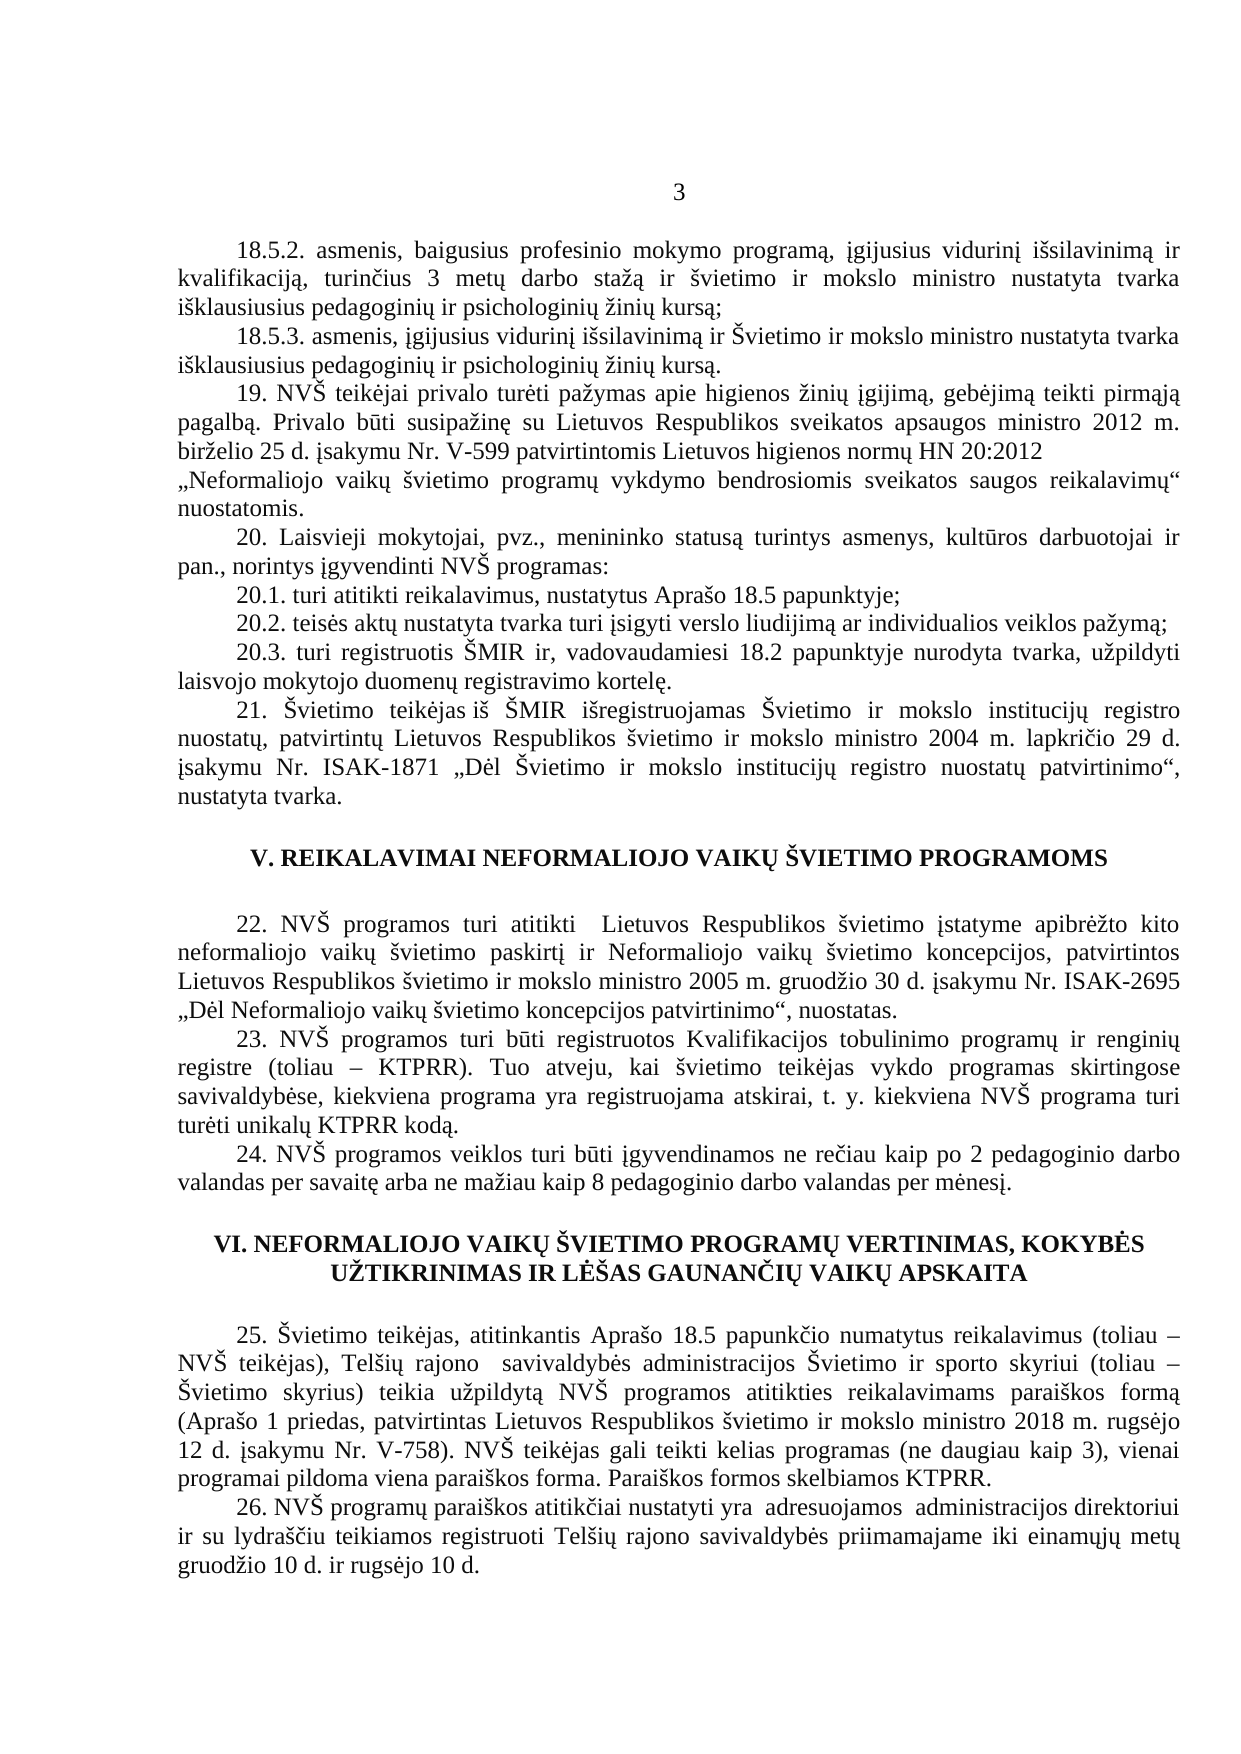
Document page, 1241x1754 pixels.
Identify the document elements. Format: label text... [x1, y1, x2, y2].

text 22. NVŠ programos turi atitikti Lietuvos Respublikos švietimo įstatyme apibrėžto kito neformaliojo vaikų švietimo paskirtį ir Neformaliojo vaikų švietimo koncepcijos, patvirtintos Lietuvos Respublikos švietimo ir mokslo ministro 2005 m. gruodžio 30 d. įsakymu Nr. ISAK-2695 „Dėl Neformaliojo vaikų švietimo koncepcijos patvirtinimo“, nuostatas. [177, 909, 1181, 1024]
text 23. NVŠ programos turi būti registruotos Kvalifikacijos tobulinimo programų ir renginių registre (toliau – KTPRR). Tuo atveju, kai švietimo teikėjas vykdo programas skirtingose savivaldybėse, kiekviena programa yra registruojama atskirai, t. y. kiekviena NVŠ programa turi turėti unikalų KTPRR kodą. [177, 1024, 1181, 1139]
text 18.5.3. asmenis, įgijusius vidurinį išsilavinimą ir Švietimo ir mokslo ministro nustatyta tvarka išklausiusius pedagoginių ir psichologinių žinių kursą. [177, 321, 1181, 378]
text 21. Švietimo teikėjas iš ŠMIR išregistruojamas Švietimo ir mokslo institucijų registro nuostatų, patvirtintų Lietuvos Respublikos švietimo ir mokslo ministro 2004 m. lapkričio 29 d. įsakymu Nr. ISAK-1871 „Dėl Švietimo ir mokslo institucijų registro nuostatų patvirtinimo“, nustatyta tvarka. [177, 695, 1181, 810]
text 25. Švietimo teikėjas, atitinkantis Aprašo 18.5 papunkčio numatytus reikalavimus (toliau – NVŠ teikėjas), Telšių rajono savivaldybės administracijos Švietimo ir sporto skyriui (toliau – Švietimo skyrius) teikia užpildytą NVŠ programos atitikties reikalavimams paraiškos formą (Aprašo 1 priedas, patvirtintas Lietuvos Respublikos švietimo ir mokslo ministro 2018 m. rugsėjo 12 d. įsakymu Nr. V-758). NVŠ teikėjas gali teikti kelias programas (ne daugiau kaip 3), vienai programai pildoma viena paraiškos forma. Paraiškos formos skelbiamos KTPRR. [177, 1320, 1181, 1492]
text „Neformaliojo vaikų švietimo programų vykdymo bendrosiomis sveikatos saugos reikalavimų“ nuostatomis. [177, 465, 1181, 522]
text 24. NVŠ programos veiklos turi būti įgyvendinamos ne rečiau kaip po 2 pedagoginio darbo valandas per savaitę arba ne mažiau kaip 8 pedagoginio darbo valandas per mėnesį. [177, 1139, 1181, 1196]
text 19. NVŠ teikėjai privalo turėti pažymas apie higienos žinių įgijimą, gebėjimą teikti pirmąją pagalbą. Privalo būti susipažinę su Lietuvos Respublikos sveikatos apsaugos ministro 2012 m. birželio 25 d. įsakymu Nr. V-599 patvirtintomis Lietuvos higienos normų HN 20:2012 [177, 378, 1181, 465]
text 20.1. turi atitikti reikalavimus, nustatytus Aprašo 18.5 papunktyje; [177, 580, 1181, 608]
text VI. NEFORMALIOJO VAIKŲ ŠVIETIMO PROGRAMŲ VERTINIMAS, KOKYBĖS UŽTIKRINIMAS IR LĖŠAS GAUNANČIŲ VAIKŲ APSKAITA [177, 1229, 1181, 1287]
text V. REIKALAVIMAI NEFORMALIOJO VAIKŲ ŠVIETIMO PROGRAMOMS [177, 843, 1181, 871]
text 20.2. teisės aktų nustatyta tvarka turi įsigyti verslo liudijimą ar individualios veiklos pažymą; [177, 608, 1181, 637]
text 20.3. turi registruotis ŠMIR ir, vadovaudamiesi 18.2 papunktyje nurodyta tvarka, užpildyti laisvojo mokytojo duomenų registravimo kortelę. [177, 637, 1181, 695]
text 20. Laisvieji mokytojai, pvz., menininko statusą turintys asmenys, kultūros darbuotojai ir pan., norintys įgyvendinti NVŠ programas: [177, 522, 1181, 580]
text 18.5.2. asmenis, baigusius profesinio mokymo programą, įgijusius vidurinį išsilavinimą ir kvalifikaciją, turinčius 3 metų darbo stažą ir švietimo ir mokslo ministro nustatyta tvarka išklausiusius pedagoginių ir psichologinių žinių kursą; [177, 235, 1181, 321]
text 26. NVŠ programų paraiškos atitikčiai nustatyti yra adresuojamos administracijos direktoriui ir su lydraščiu teikiamos registruoti Telšių rajono savivaldybės priimamajame iki einamųjų metų gruodžio 10 d. ir rugsėjo 10 d. [177, 1492, 1181, 1578]
